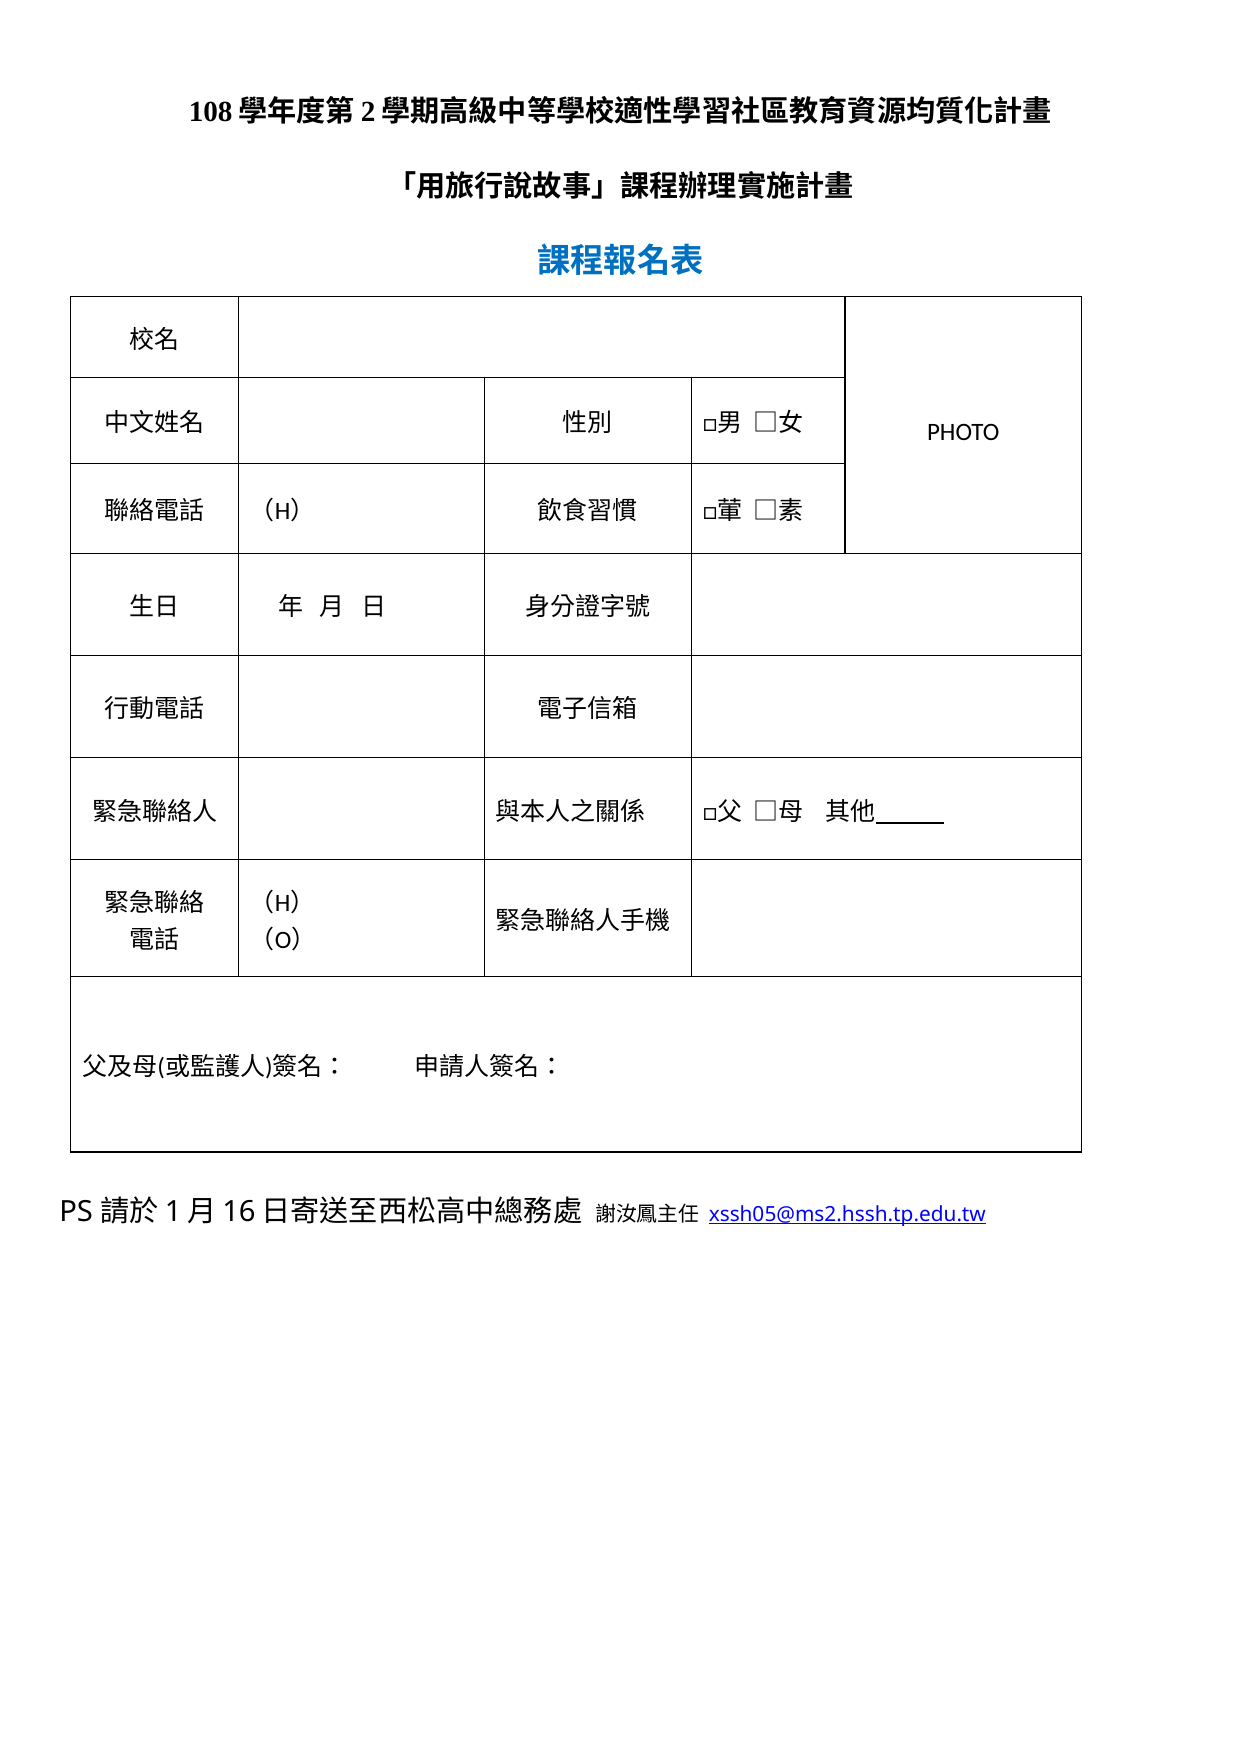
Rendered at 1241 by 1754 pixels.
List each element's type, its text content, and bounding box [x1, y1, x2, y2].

text 課程報名表 [59, 221, 1181, 296]
table_cell [692, 656, 1081, 757]
text PS 請於1月16日寄送至西松高中總務處 謝汝鳳主任 xssh05@ms2.hssh.tp.edu.tw [59, 1171, 1181, 1246]
text 「用旅行說故事」課程辦理實施計畫 [59, 146, 1181, 221]
table_cell （H） [239, 464, 484, 552]
table_cell 飲食習慣 [485, 464, 691, 552]
text 108學年度第2學期高級中等學校適性學習社區教育資源均質化計畫 [59, 71, 1181, 146]
table_cell 緊急聯絡人手機 [485, 860, 691, 976]
table_cell [239, 656, 484, 757]
table_cell [692, 554, 1081, 655]
table_cell （H） （O） [239, 860, 484, 976]
table_cell 父及母(或監護人)簽名： 申請人簽名： [71, 977, 1081, 1151]
table_cell 緊急聯絡 電話 [71, 860, 238, 976]
table_cell 與本人之關係 [485, 758, 691, 859]
table_cell [239, 758, 484, 859]
table_cell [239, 378, 484, 463]
table_cell □男 □女 [692, 378, 844, 463]
table_cell □父 □母 其他 [692, 758, 1081, 859]
table_header [239, 297, 844, 377]
table_cell [692, 860, 1081, 976]
table_cell □葷 □素 [692, 464, 844, 552]
table_header 校名 [71, 297, 238, 377]
table_cell 生日 [71, 554, 238, 655]
table_cell 年 月 日 [239, 554, 484, 655]
table_cell 身分證字號 [485, 554, 691, 655]
table_cell 行動電話 [71, 656, 238, 757]
table_cell 電子信箱 [485, 656, 691, 757]
table_cell 中文姓名 [71, 378, 238, 463]
table_cell 緊急聯絡人 [71, 758, 238, 859]
table_cell 聯絡電話 [71, 464, 238, 552]
table_cell 性別 [485, 378, 691, 463]
table_header PHOTO [846, 297, 1081, 552]
